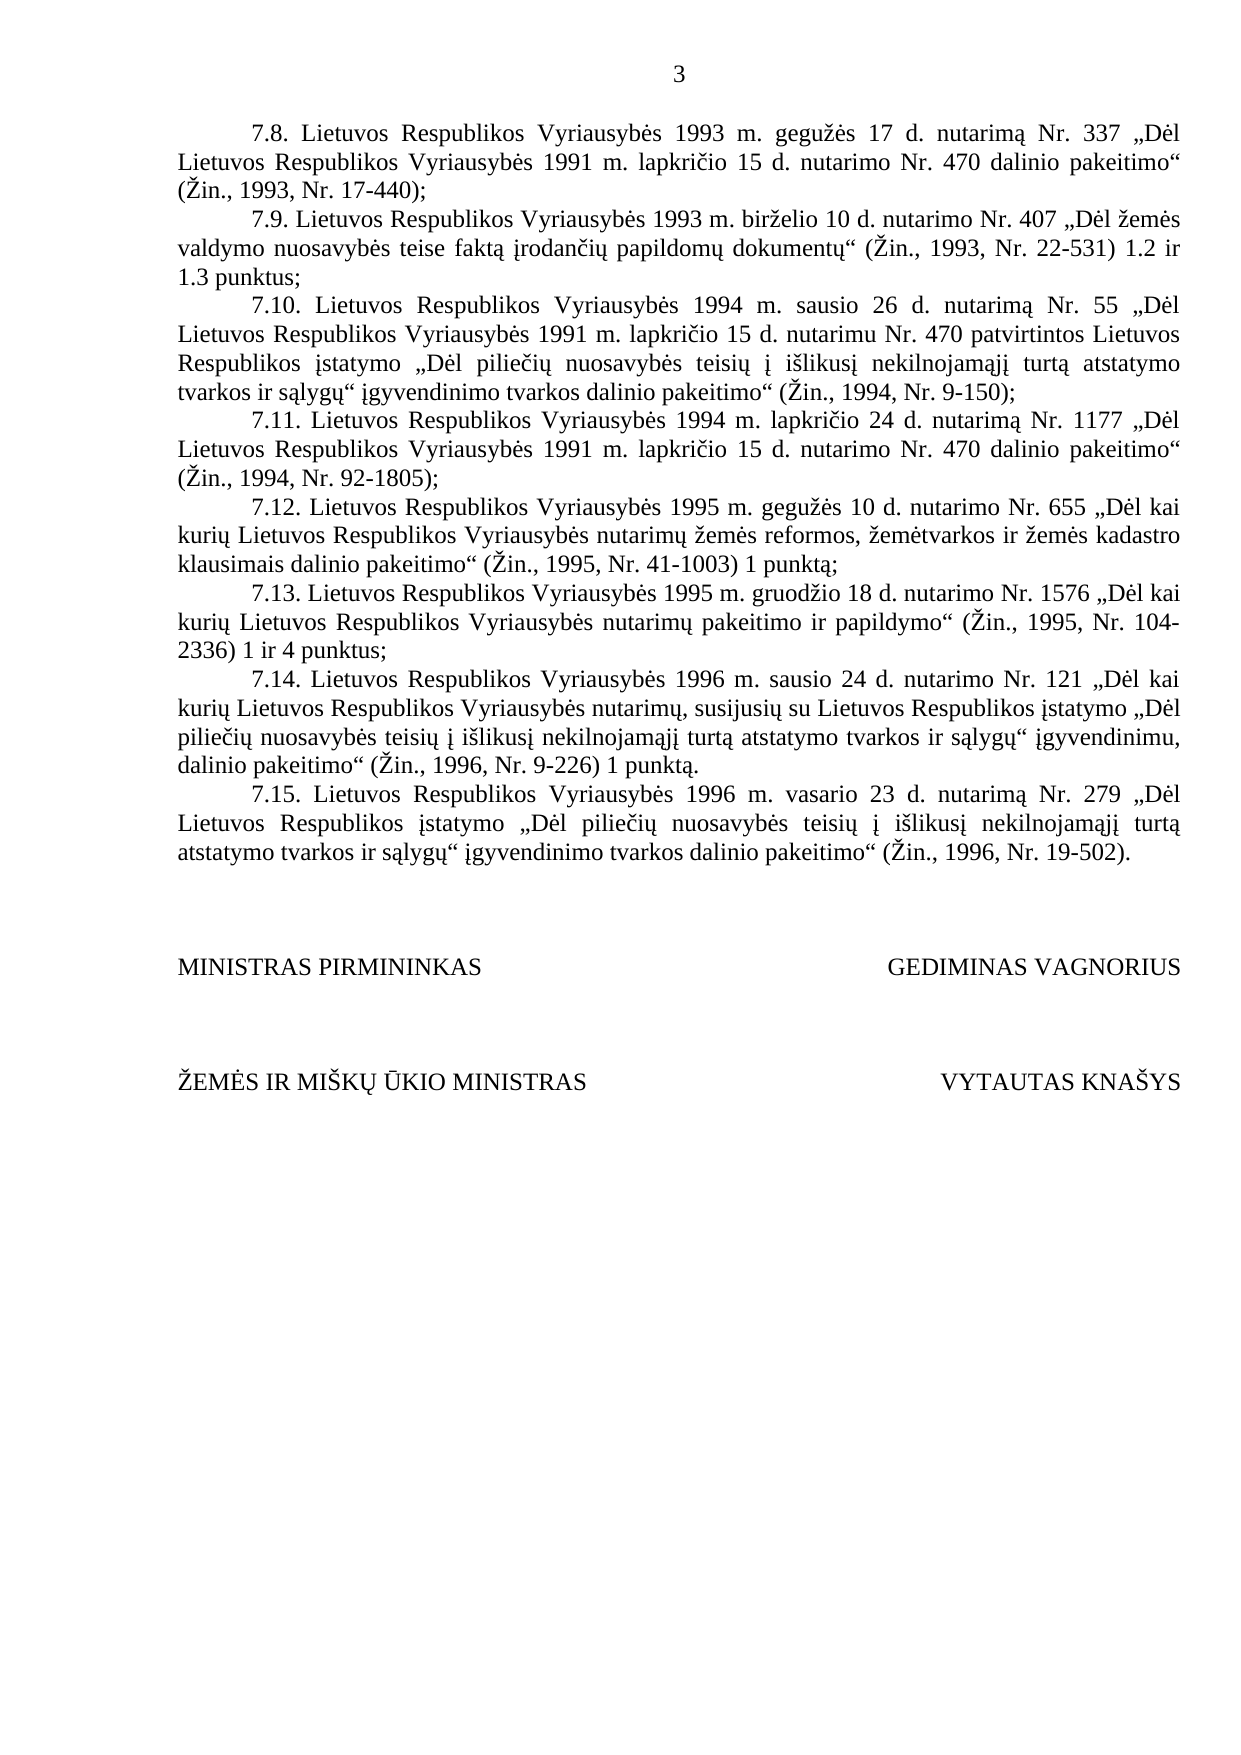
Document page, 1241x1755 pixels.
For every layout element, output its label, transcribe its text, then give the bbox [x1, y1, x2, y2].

text 7.11. Lietuvos Respublikos Vyriausybės 1994 m. lapkričio 24 d. nutarimą Nr. 1177 „Dėl Lietuvos Respublikos Vyriausybės 1991 m. lapkričio 15 d. nutarimo Nr. 470 dalinio pakeitimo“ (Žin., 1994, Nr. 92-1805); [177, 406, 1181, 492]
text 7.14. Lietuvos Respublikos Vyriausybės 1996 m. sausio 24 d. nutarimo Nr. 121 „Dėl kai kurių Lietuvos Respublikos Vyriausybės nutarimų, susijusių su Lietuvos Respublikos įstatymo „Dėl piliečių nuosavybės teisių į išlikusį nekilnojamąjį turtą atstatymo tvarkos ir sąlygų“ įgyvendinimu, dalinio pakeitimo“ (Žin., 1996, Nr. 9-226) 1 punktą. [177, 664, 1181, 779]
text 7.12. Lietuvos Respublikos Vyriausybės 1995 m. gegužės 10 d. nutarimo Nr. 655 „Dėl kai kurių Lietuvos Respublikos Vyriausybės nutarimų žemės reformos, žemėtvarkos ir žemės kadastro klausimais dalinio pakeitimo“ (Žin., 1995, Nr. 41-1003) 1 punktą; [177, 492, 1181, 578]
text ŽEMĖS IR MIŠKŲ ŪKIO MINISTRAS VYTAUTAS KNAŠYS [177, 1067, 1181, 1096]
text 7.15. Lietuvos Respublikos Vyriausybės 1996 m. vasario 23 d. nutarimą Nr. 279 „Dėl Lietuvos Respublikos įstatymo „Dėl piliečių nuosavybės teisių į išlikusį nekilnojamąjį turtą atstatymo tvarkos ir sąlygų“ įgyvendinimo tvarkos dalinio pakeitimo“ (Žin., 1996, Nr. 19-502). [177, 779, 1181, 866]
text MINISTRAS PIRMININKAS GEDIMINAS VAGNORIUS [177, 952, 1181, 981]
text 7.9. Lietuvos Respublikos Vyriausybės 1993 m. birželio 10 d. nutarimo Nr. 407 „Dėl žemės valdymo nuosavybės teise faktą įrodančių papildomų dokumentų“ (Žin., 1993, Nr. 22-531) 1.2 ir 1.3 punktus; [177, 204, 1181, 291]
text 7.13. Lietuvos Respublikos Vyriausybės 1995 m. gruodžio 18 d. nutarimo Nr. 1576 „Dėl kai kurių Lietuvos Respublikos Vyriausybės nutarimų pakeitimo ir papildymo“ (Žin., 1995, Nr. 104-2336) 1 ir 4 punktus; [177, 578, 1181, 664]
text 7.10. Lietuvos Respublikos Vyriausybės 1994 m. sausio 26 d. nutarimą Nr. 55 „Dėl Lietuvos Respublikos Vyriausybės 1991 m. lapkričio 15 d. nutarimu Nr. 470 patvirtintos Lietuvos Respublikos įstatymo „Dėl piliečių nuosavybės teisių į išlikusį nekilnojamąjį turtą atstatymo tvarkos ir sąlygų“ įgyvendinimo tvarkos dalinio pakeitimo“ (Žin., 1994, Nr. 9-150); [177, 291, 1181, 406]
text 7.8. Lietuvos Respublikos Vyriausybės 1993 m. gegužės 17 d. nutarimą Nr. 337 „Dėl Lietuvos Respublikos Vyriausybės 1991 m. lapkričio 15 d. nutarimo Nr. 470 dalinio pakeitimo“ (Žin., 1993, Nr. 17-440); [177, 118, 1181, 204]
